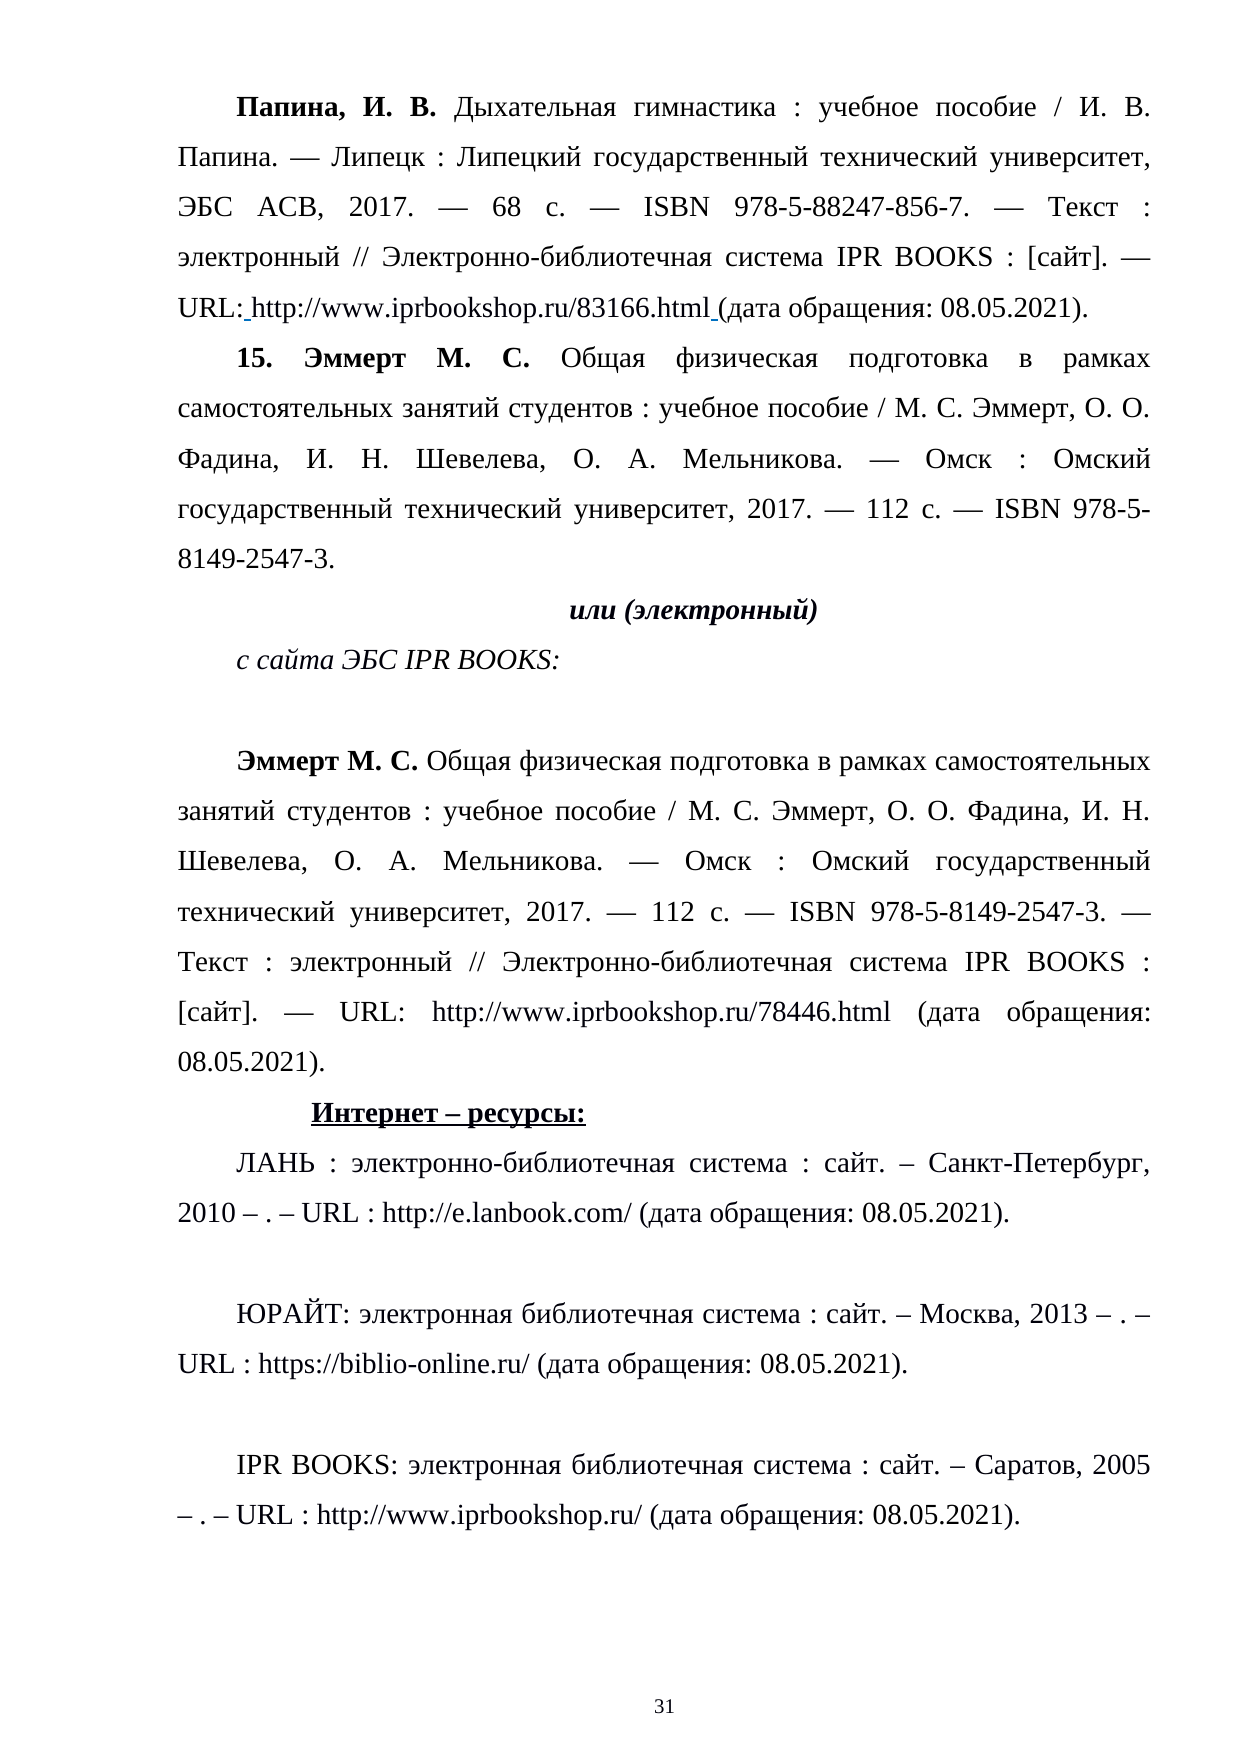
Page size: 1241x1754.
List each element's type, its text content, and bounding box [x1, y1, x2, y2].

text IPR BOOKS: электронная библиотечная система : сайт. – Саратов, 2005 – . – URL : http://www.iprbookshop.ru/ (дата обращения: 08.05.2021). [177, 1447, 1152, 1531]
list с сайта ЭБС IPR BOOKS: [177, 642, 1152, 676]
text ЛАНЬ : электронно-библиотечная система : сайт. – Санкт-Петербург, 2010 – . – URL : http://e.lanbook.com/ (дата обращения: 08.05.2021). [177, 1145, 1152, 1229]
list Интернет – ресурсы: [252, 1095, 1152, 1128]
text 15. Эммерт М. С. Общая физическая подготовка в рамках самостоятельных занятий студентов : учебное пособие / М. С. Эммерт, О. О. Фадина, И. Н. Шевелева, О. А. Мельникова. — Омск : Омский государственный технический университет, 2017. — 112 c. — ISBN 978-5-8149-2547-3. [177, 340, 1152, 575]
text Эммерт М. С. Общая физическая подготовка в рамках самостоятельных занятий студентов : учебное пособие / М. С. Эммерт, О. О. Фадина, И. Н. Шевелева, О. А. Мельникова. — Омск : Омский государственный технический университет, 2017. — 112 c. — ISBN 978-5-8149-2547-3. — Текст : электронный // Электронно-библиотечная система IPR BOOKS : [сайт]. — URL: http://www.iprbookshop.ru/78446.html (дата обращения: 08.05.2021). [177, 743, 1152, 1078]
text ЮРАЙТ: электронная библиотечная система : сайт. – Москва, 2013 – . – URL : https://biblio-online.ru/ (дата обращения: 08.05.2021). [177, 1296, 1152, 1380]
text Папина, И. В. Дыхательная гимнастика : учебное пособие / И. В. Папина. — Липецк : Липецкий государственный технический университет, ЭБС АСВ, 2017. — 68 c. — ISBN 978-5-88247-856-7. — Текст : электронный // Электронно-библиотечная система IPR BOOKS : [сайт]. — URL: http://www.iprbookshop.ru/83166.html (дата обращения: 08.05.2021). [177, 89, 1152, 323]
list или (электронный) [177, 592, 1152, 625]
